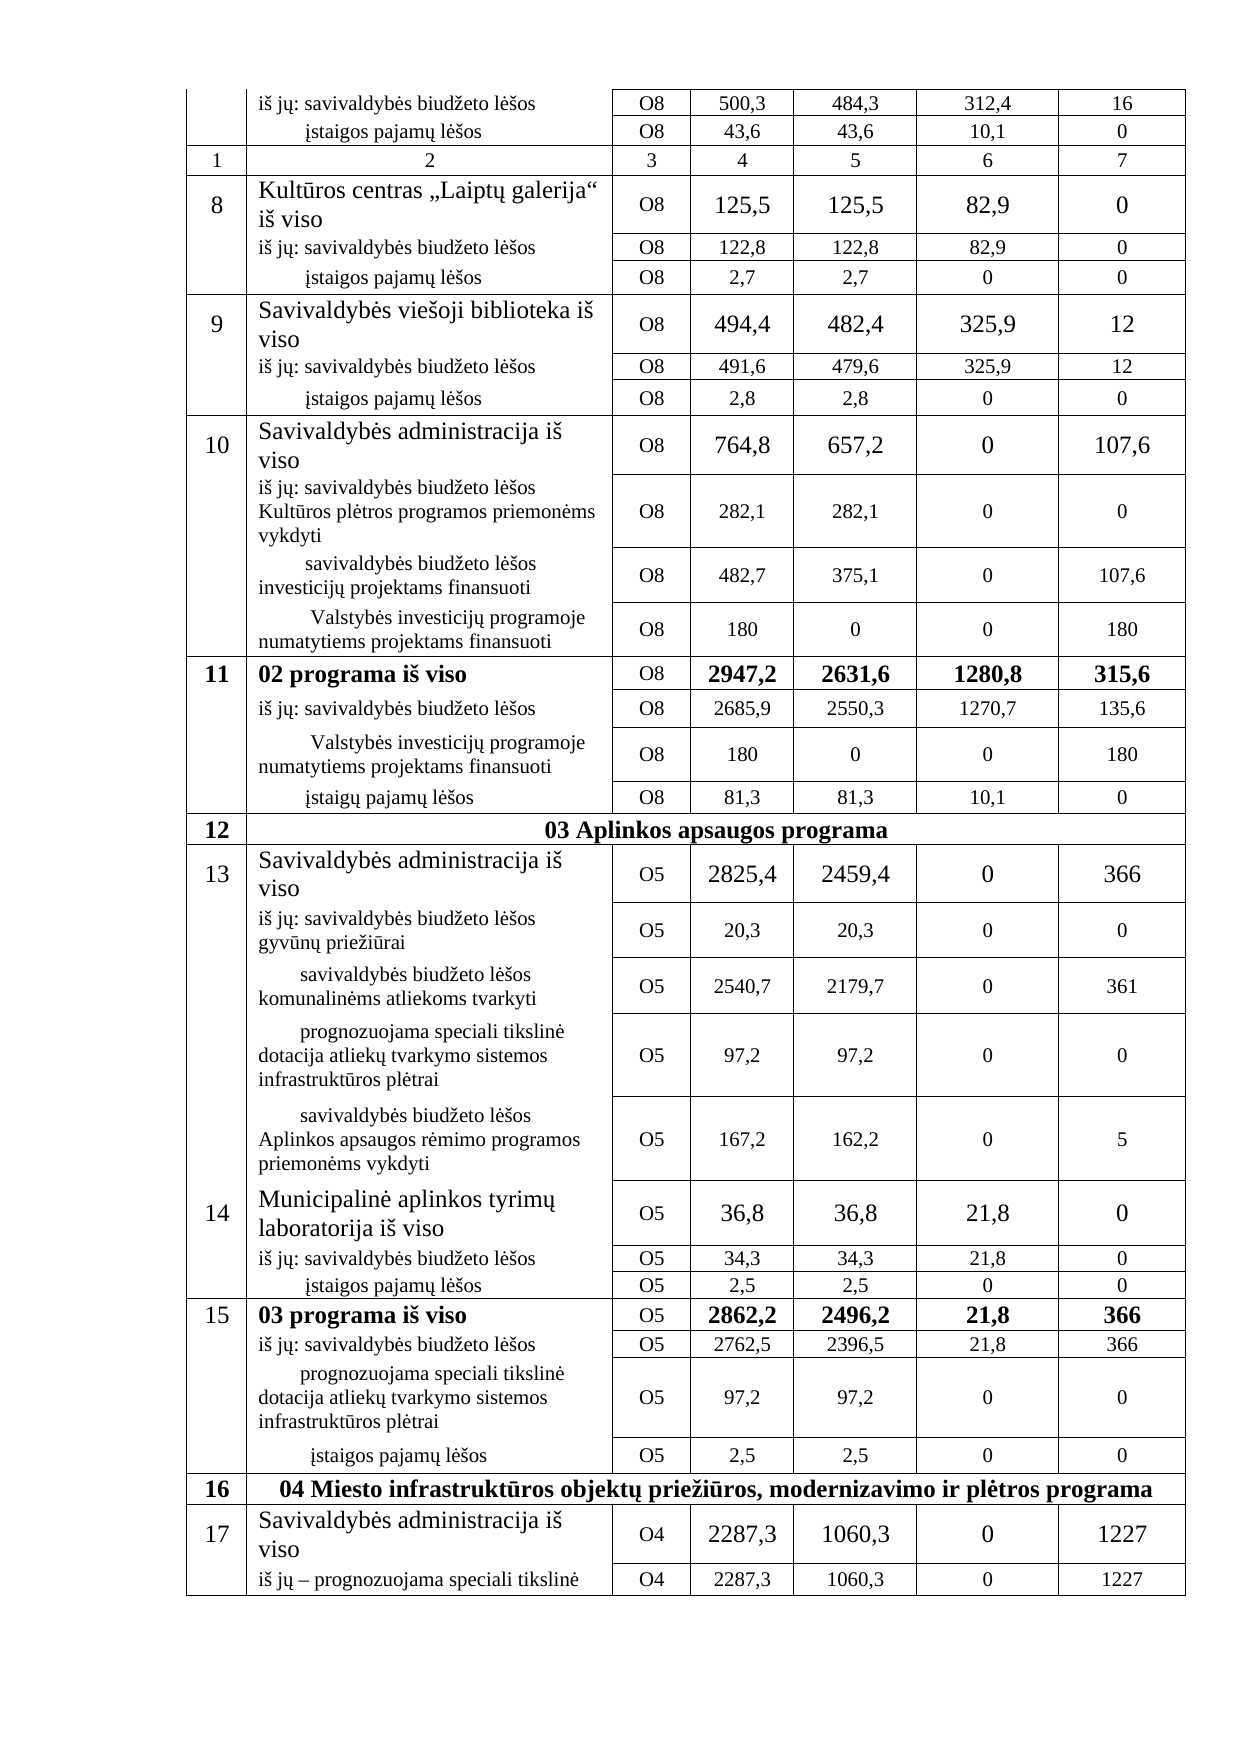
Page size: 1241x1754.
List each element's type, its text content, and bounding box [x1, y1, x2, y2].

table_cell [187, 379, 246, 415]
table_cell 2,5 [691, 1438, 793, 1473]
table_cell 7 [1059, 146, 1185, 174]
table_cell Kultūros centras „Laiptų galerija“ iš viso [247, 176, 612, 233]
table_cell [187, 547, 246, 602]
table_cell O5 [613, 1246, 690, 1271]
table_cell 657,2 [794, 416, 916, 474]
table_cell iš jų: savivaldybės biudžeto lėšos [247, 89, 612, 115]
table_cell 10,1 [917, 782, 1058, 812]
table_cell iš jų: savivaldybės biudžeto lėšos [247, 1245, 612, 1271]
table_cell 0 [917, 1097, 1058, 1180]
table_cell O8 [613, 728, 690, 781]
table_cell 13 [187, 845, 246, 902]
table_cell Savivaldybės administracija iš viso [247, 1505, 612, 1562]
table_cell 0 [917, 1438, 1058, 1473]
table_cell 14 [187, 1180, 246, 1244]
table_cell 20,3 [691, 903, 793, 957]
table_cell [187, 89, 246, 115]
table_cell 0 [1059, 1438, 1185, 1473]
table_cell 0 [1059, 1272, 1185, 1298]
table_cell [187, 1245, 246, 1271]
table_cell O5 [613, 1181, 690, 1244]
table_cell [187, 1357, 246, 1437]
table_cell prognozuojama speciali tikslinė dotacija atliekų tvarkymo sistemos infrastruktūros plėtrai [247, 1013, 612, 1096]
table_cell 6 [917, 146, 1058, 174]
table_cell 2540,7 [691, 958, 793, 1013]
table_cell 0 [917, 728, 1058, 781]
table_cell 107,6 [1059, 416, 1185, 474]
table_cell [187, 233, 246, 260]
table_cell 325,9 [917, 354, 1058, 379]
table_cell 0 [917, 416, 1058, 474]
table_cell 34,3 [691, 1246, 793, 1271]
table_cell 135,6 [1059, 690, 1185, 727]
table_cell 0 [917, 903, 1058, 957]
table_cell 375,1 [794, 548, 916, 602]
table_cell 0 [917, 548, 1058, 602]
table_cell [187, 1013, 246, 1096]
table_cell 21,8 [917, 1181, 1058, 1244]
table_cell prognozuojama speciali tikslinė dotacija atliekų tvarkymo sistemos infrastruktūros plėtrai [247, 1357, 612, 1437]
table_cell Savivaldybės administracija iš viso [247, 845, 612, 902]
table_cell 180 [691, 603, 793, 656]
table_cell 0 [1059, 176, 1185, 233]
table_cell 0 [917, 261, 1058, 294]
table_cell 167,2 [691, 1097, 793, 1180]
table_cell 282,1 [691, 475, 793, 547]
table_cell Valstybės investicijų programoje numatytiems projektams finansuoti [247, 727, 612, 781]
table_cell 2762,5 [691, 1331, 793, 1357]
table_cell [187, 602, 246, 656]
table_cell O5 [613, 1299, 690, 1330]
table_cell 2 [247, 146, 612, 174]
table_cell 12 [187, 814, 246, 844]
table_cell 2,5 [794, 1438, 916, 1473]
table_cell O4 [613, 1564, 690, 1595]
table_cell 2287,3 [691, 1564, 793, 1595]
table_cell Valstybės investicijų programoje numatytiems projektams finansuoti [247, 602, 612, 656]
table_cell 20,3 [794, 903, 916, 957]
table_cell 0 [1059, 261, 1185, 294]
table_cell 312,4 [917, 90, 1058, 115]
table_cell 10,1 [917, 116, 1058, 145]
table_cell [187, 781, 246, 812]
table_cell 82,9 [917, 234, 1058, 260]
table_cell 0 [1059, 234, 1185, 260]
table_cell 500,3 [691, 90, 793, 115]
table_cell 315,6 [1059, 657, 1185, 689]
table_cell iš jų: savivaldybės biudžeto lėšos [247, 1330, 612, 1357]
table_cell O5 [613, 1438, 690, 1473]
table_cell O8 [613, 261, 690, 294]
table_cell 17 [187, 1505, 246, 1562]
table_cell 34,3 [794, 1246, 916, 1271]
table_cell 21,8 [917, 1246, 1058, 1271]
table_cell 2947,2 [691, 657, 793, 689]
table_cell 0 [917, 380, 1058, 415]
table_cell įstaigos pajamų lėšos [247, 260, 612, 294]
table_cell 0 [917, 1564, 1058, 1595]
table_cell O5 [613, 1014, 690, 1096]
table_cell 03 Aplinkos apsaugos programa [247, 814, 1185, 844]
table_cell O5 [613, 958, 690, 1013]
table_cell O8 [613, 690, 690, 727]
table_cell 162,2 [794, 1097, 916, 1180]
table_cell 36,8 [691, 1181, 793, 1244]
table_cell 1280,8 [917, 657, 1058, 689]
table_cell 1227 [1059, 1505, 1185, 1562]
table_cell įstaigos pajamų lėšos [247, 379, 612, 415]
table_cell 0 [1059, 782, 1185, 812]
table_cell 0 [1059, 380, 1185, 415]
table_cell 12 [1059, 354, 1185, 379]
table_cell O8 [613, 475, 690, 547]
table_cell 484,3 [794, 90, 916, 115]
table_cell 97,2 [691, 1014, 793, 1096]
table_cell 0 [794, 728, 916, 781]
table_cell 325,9 [917, 295, 1058, 353]
table_cell 3 [613, 146, 690, 174]
table_cell 9 [187, 295, 246, 353]
table_cell 122,8 [691, 234, 793, 260]
table_cell 1060,3 [794, 1505, 916, 1562]
table_cell 21,8 [917, 1299, 1058, 1330]
table_cell 282,1 [794, 475, 916, 547]
table_cell 2396,5 [794, 1331, 916, 1357]
table_cell [187, 115, 246, 145]
table_cell 0 [917, 1272, 1058, 1298]
table_cell 0 [1059, 1014, 1185, 1096]
table_cell 482,7 [691, 548, 793, 602]
table_cell 2550,3 [794, 690, 916, 727]
table_cell 0 [917, 958, 1058, 1013]
table_cell 2459,4 [794, 845, 916, 902]
table_cell 0 [917, 1358, 1058, 1437]
table_cell 0 [794, 603, 916, 656]
table_cell O5 [613, 1097, 690, 1180]
table_cell [187, 474, 246, 547]
table_cell 1227 [1059, 1564, 1185, 1595]
table_cell iš jų – prognozuojama speciali tikslinė [247, 1563, 612, 1595]
table_cell 491,6 [691, 354, 793, 379]
table_cell 2631,6 [794, 657, 916, 689]
table_cell O8 [613, 116, 690, 145]
table_cell 0 [1059, 903, 1185, 957]
table_cell 479,6 [794, 354, 916, 379]
table_cell O5 [613, 1331, 690, 1357]
table_cell 107,6 [1059, 548, 1185, 602]
table_cell O5 [613, 903, 690, 957]
table_cell O5 [613, 845, 690, 902]
table_cell iš jų: savivaldybės biudžeto lėšos Kultūros plėtros programos priemonėms vykdyti [247, 474, 612, 547]
table_cell 366 [1059, 1299, 1185, 1330]
table_cell 1270,7 [917, 690, 1058, 727]
table_cell 43,6 [794, 116, 916, 145]
table_cell O8 [613, 603, 690, 656]
table_cell įstaigos pajamų lėšos [247, 1437, 612, 1473]
table_cell 03 programa iš viso [247, 1299, 612, 1330]
table_cell iš jų: savivaldybės biudžeto lėšos gyvūnų priežiūrai [247, 902, 612, 957]
table_cell 366 [1059, 845, 1185, 902]
table_cell 97,2 [691, 1358, 793, 1437]
table_cell 2,7 [794, 261, 916, 294]
table_cell 43,6 [691, 116, 793, 145]
table_cell 16 [1059, 90, 1185, 115]
table_cell įstaigų pajamų lėšos [247, 781, 612, 812]
table_cell 5 [794, 146, 916, 174]
table_cell 180 [1059, 603, 1185, 656]
table_cell O8 [613, 234, 690, 260]
table_cell 2685,9 [691, 690, 793, 727]
table_cell O8 [613, 354, 690, 379]
table_cell įstaigos pajamų lėšos [247, 1271, 612, 1298]
table_cell 15 [187, 1299, 246, 1330]
table_cell [187, 260, 246, 294]
table_cell Savivaldybės viešoji biblioteka iš viso [247, 295, 612, 353]
table_cell O5 [613, 1272, 690, 1298]
table_cell 8 [187, 176, 246, 233]
table_cell 97,2 [794, 1358, 916, 1437]
table_cell 180 [691, 728, 793, 781]
table_cell 1060,3 [794, 1564, 916, 1595]
table_cell O4 [613, 1505, 690, 1562]
table_cell 0 [1059, 1358, 1185, 1437]
table_cell 2,7 [691, 261, 793, 294]
table_cell 1 [187, 146, 246, 174]
table_cell 2,5 [794, 1272, 916, 1298]
table_cell 0 [917, 1014, 1058, 1096]
table_cell 21,8 [917, 1331, 1058, 1357]
table_cell 04 Miesto infrastruktūros objektų priežiūros, modernizavimo ir plėtros programa [247, 1474, 1185, 1504]
table_cell 5 [1059, 1097, 1185, 1180]
table_cell 482,4 [794, 295, 916, 353]
table_cell [187, 957, 246, 1013]
table_cell 0 [917, 1505, 1058, 1562]
table_cell 82,9 [917, 176, 1058, 233]
table_cell savivaldybės biudžeto lėšos Aplinkos apsaugos rėmimo programos priemonėms vykdyti [247, 1096, 612, 1180]
table_cell [187, 1563, 246, 1595]
table_cell 12 [1059, 295, 1185, 353]
table_cell 2179,7 [794, 958, 916, 1013]
table_cell 2825,4 [691, 845, 793, 902]
table_cell 36,8 [794, 1181, 916, 1244]
table_cell [187, 1437, 246, 1473]
table_cell 97,2 [794, 1014, 916, 1096]
table_cell O8 [613, 782, 690, 812]
table_cell 2287,3 [691, 1505, 793, 1562]
table_cell įstaigos pajamų lėšos [247, 115, 612, 145]
table_cell 0 [917, 603, 1058, 656]
table_cell 764,8 [691, 416, 793, 474]
table_cell O5 [613, 1358, 690, 1437]
table_cell 125,5 [794, 176, 916, 233]
table_cell 0 [917, 845, 1058, 902]
table_cell savivaldybės biudžeto lėšos komunalinėms atliekoms tvarkyti [247, 957, 612, 1013]
table_cell iš jų: savivaldybės biudžeto lėšos [247, 689, 612, 727]
table_cell [187, 689, 246, 727]
table_cell 0 [1059, 1181, 1185, 1244]
table_cell Savivaldybės administracija iš viso [247, 416, 612, 474]
table_cell 0 [1059, 116, 1185, 145]
table_cell iš jų: savivaldybės biudžeto lėšos [247, 353, 612, 379]
table_cell iš jų: savivaldybės biudžeto lėšos [247, 233, 612, 260]
table_cell [187, 353, 246, 379]
table_cell O8 [613, 90, 690, 115]
table_cell 2,8 [691, 380, 793, 415]
table_cell O8 [613, 548, 690, 602]
table_cell 366 [1059, 1331, 1185, 1357]
table_cell 180 [1059, 728, 1185, 781]
table_cell 494,4 [691, 295, 793, 353]
table_cell [187, 1271, 246, 1298]
table_cell [187, 902, 246, 957]
table_cell O8 [613, 295, 690, 353]
table_cell 02 programa iš viso [247, 657, 612, 689]
table_cell 11 [187, 657, 246, 689]
table_cell [187, 1330, 246, 1357]
table_cell O8 [613, 416, 690, 474]
table_cell O8 [613, 380, 690, 415]
table_cell 122,8 [794, 234, 916, 260]
table_cell 0 [1059, 475, 1185, 547]
table_cell Municipalinė aplinkos tyrimų laboratorija iš viso [247, 1180, 612, 1244]
table_cell 2,8 [794, 380, 916, 415]
table_cell 2,5 [691, 1272, 793, 1298]
table_cell 0 [1059, 1246, 1185, 1271]
table_cell 2496,2 [794, 1299, 916, 1330]
table_cell 0 [917, 475, 1058, 547]
table_cell savivaldybės biudžeto lėšos investicijų projektams finansuoti [247, 547, 612, 602]
table_cell O8 [613, 176, 690, 233]
table_cell 361 [1059, 958, 1185, 1013]
table_cell [187, 1096, 246, 1180]
table_cell O8 [613, 657, 690, 689]
table_cell 81,3 [691, 782, 793, 812]
table_cell [187, 727, 246, 781]
table_cell 10 [187, 416, 246, 474]
table_cell 2862,2 [691, 1299, 793, 1330]
table_cell 81,3 [794, 782, 916, 812]
table_cell 4 [691, 146, 793, 174]
table_cell 125,5 [691, 176, 793, 233]
table_cell 16 [187, 1474, 246, 1504]
